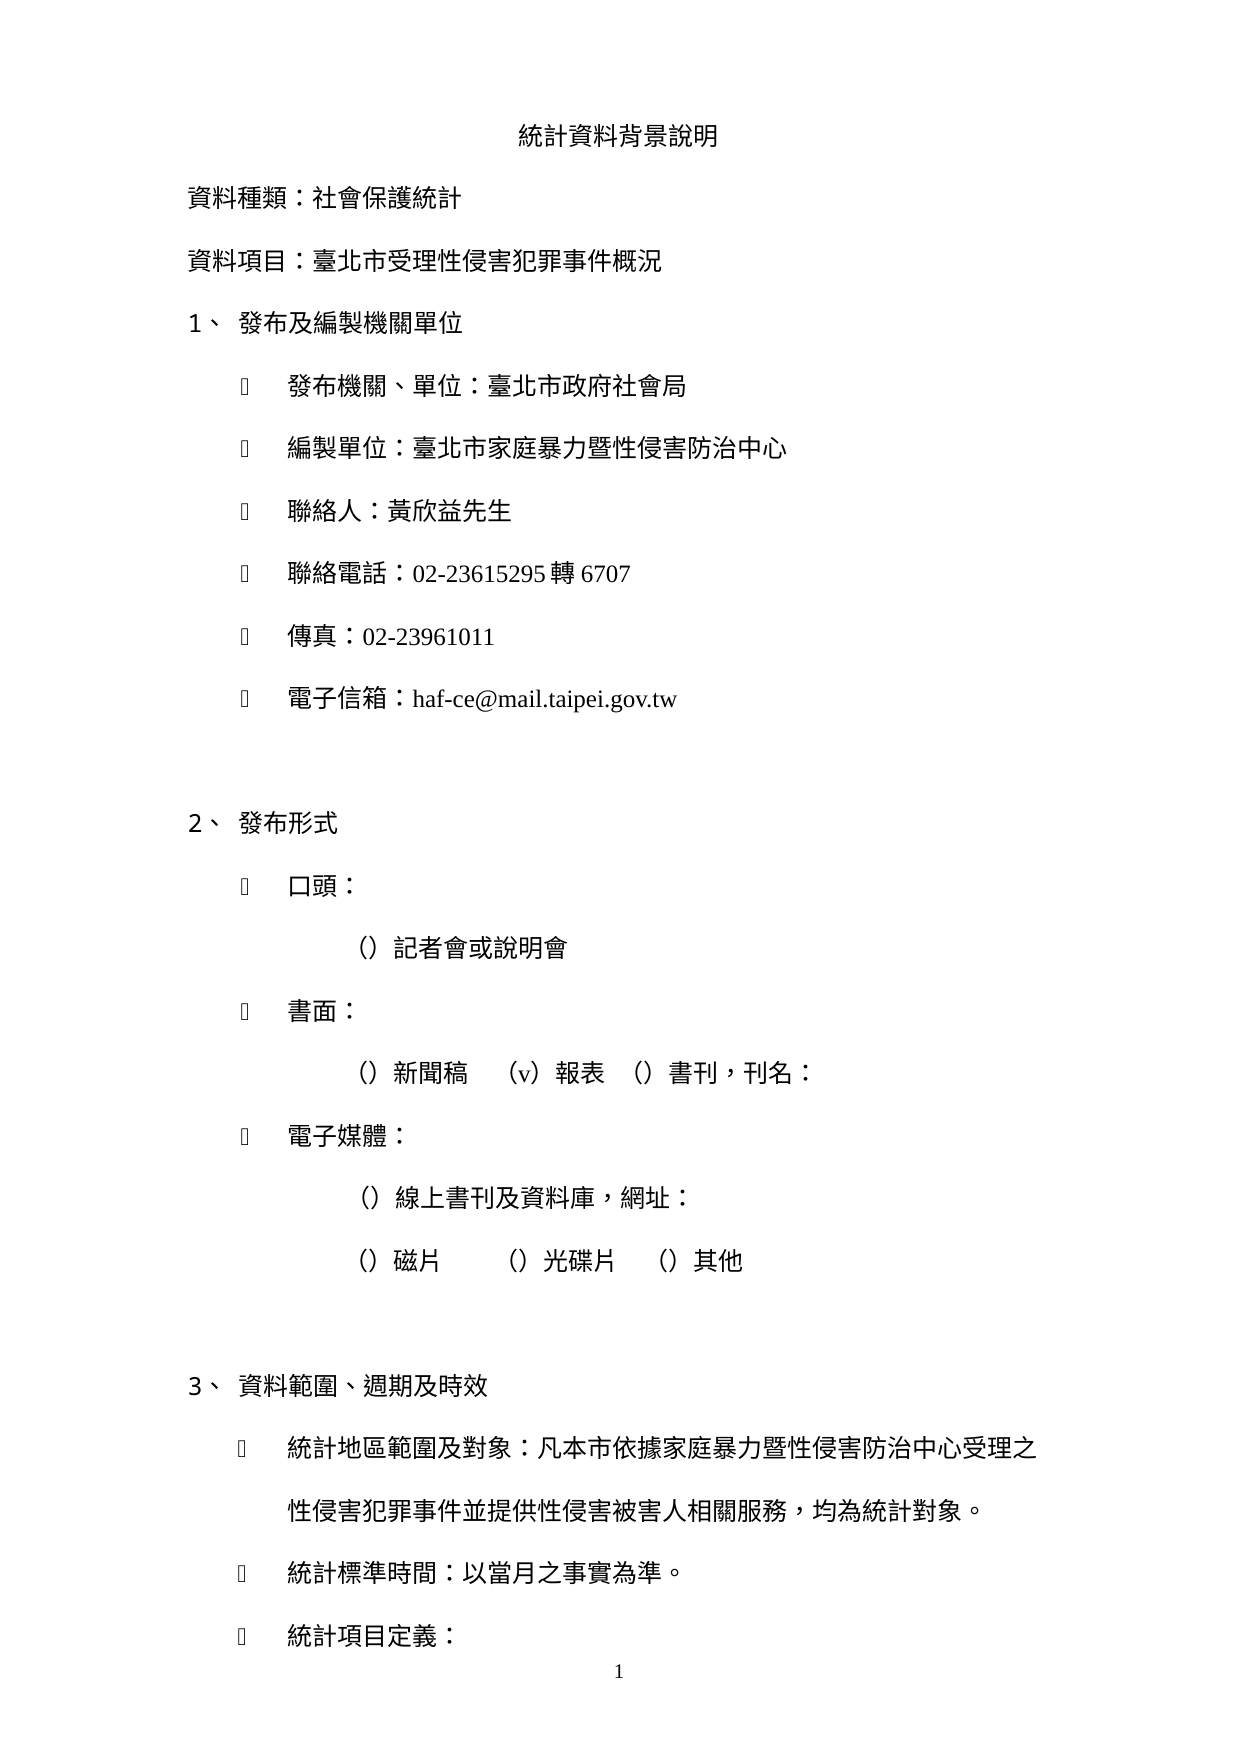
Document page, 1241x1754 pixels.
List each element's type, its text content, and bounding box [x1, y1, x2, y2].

list 聯絡電話：02-23615295轉6707 [240, 530, 1050, 593]
text 統計資料背景說明 [187, 93, 1050, 155]
list 口頭： [240, 843, 1050, 905]
list 資料範圍、週期及時效 [187, 1343, 1050, 1405]
text （）磁片 （）光碟片 （）其他 [187, 1218, 1050, 1280]
list 發布形式 [187, 780, 1050, 843]
list 書面： [240, 968, 1050, 1030]
text （）新聞稿 （v）報表 （）書刊，刊名： [187, 1030, 1050, 1093]
list 發布及編製機關單位 [187, 280, 1050, 343]
list 電子信箱：haf-ce@mail.taipei.gov.tw [240, 655, 1050, 718]
list 統計地區範圍及對象：凡本市依據家庭暴力暨性侵害防治中心受理之性侵害犯罪事件並提供性侵害被害人相關服務，均為統計對象。 [237, 1405, 1050, 1530]
text （）記者會或說明會 [187, 905, 1050, 968]
list 統計標準時間：以當月之事實為準。 [237, 1530, 1050, 1593]
list 發布機關、單位：臺北市政府社會局 [240, 343, 1050, 405]
list 統計項目定義： [237, 1593, 1050, 1655]
list 傳真：02-23961011 [240, 593, 1050, 655]
list 編製單位：臺北市家庭暴力暨性侵害防治中心 [240, 405, 1050, 468]
list 電子媒體： [240, 1093, 1050, 1155]
list 聯絡人：黃欣益先生 [240, 468, 1050, 530]
text （）線上書刊及資料庫，網址： [345, 1155, 1050, 1218]
text 資料項目：臺北市受理性侵害犯罪事件概況 [187, 218, 1050, 280]
text 資料種類：社會保護統計 [187, 155, 1050, 218]
